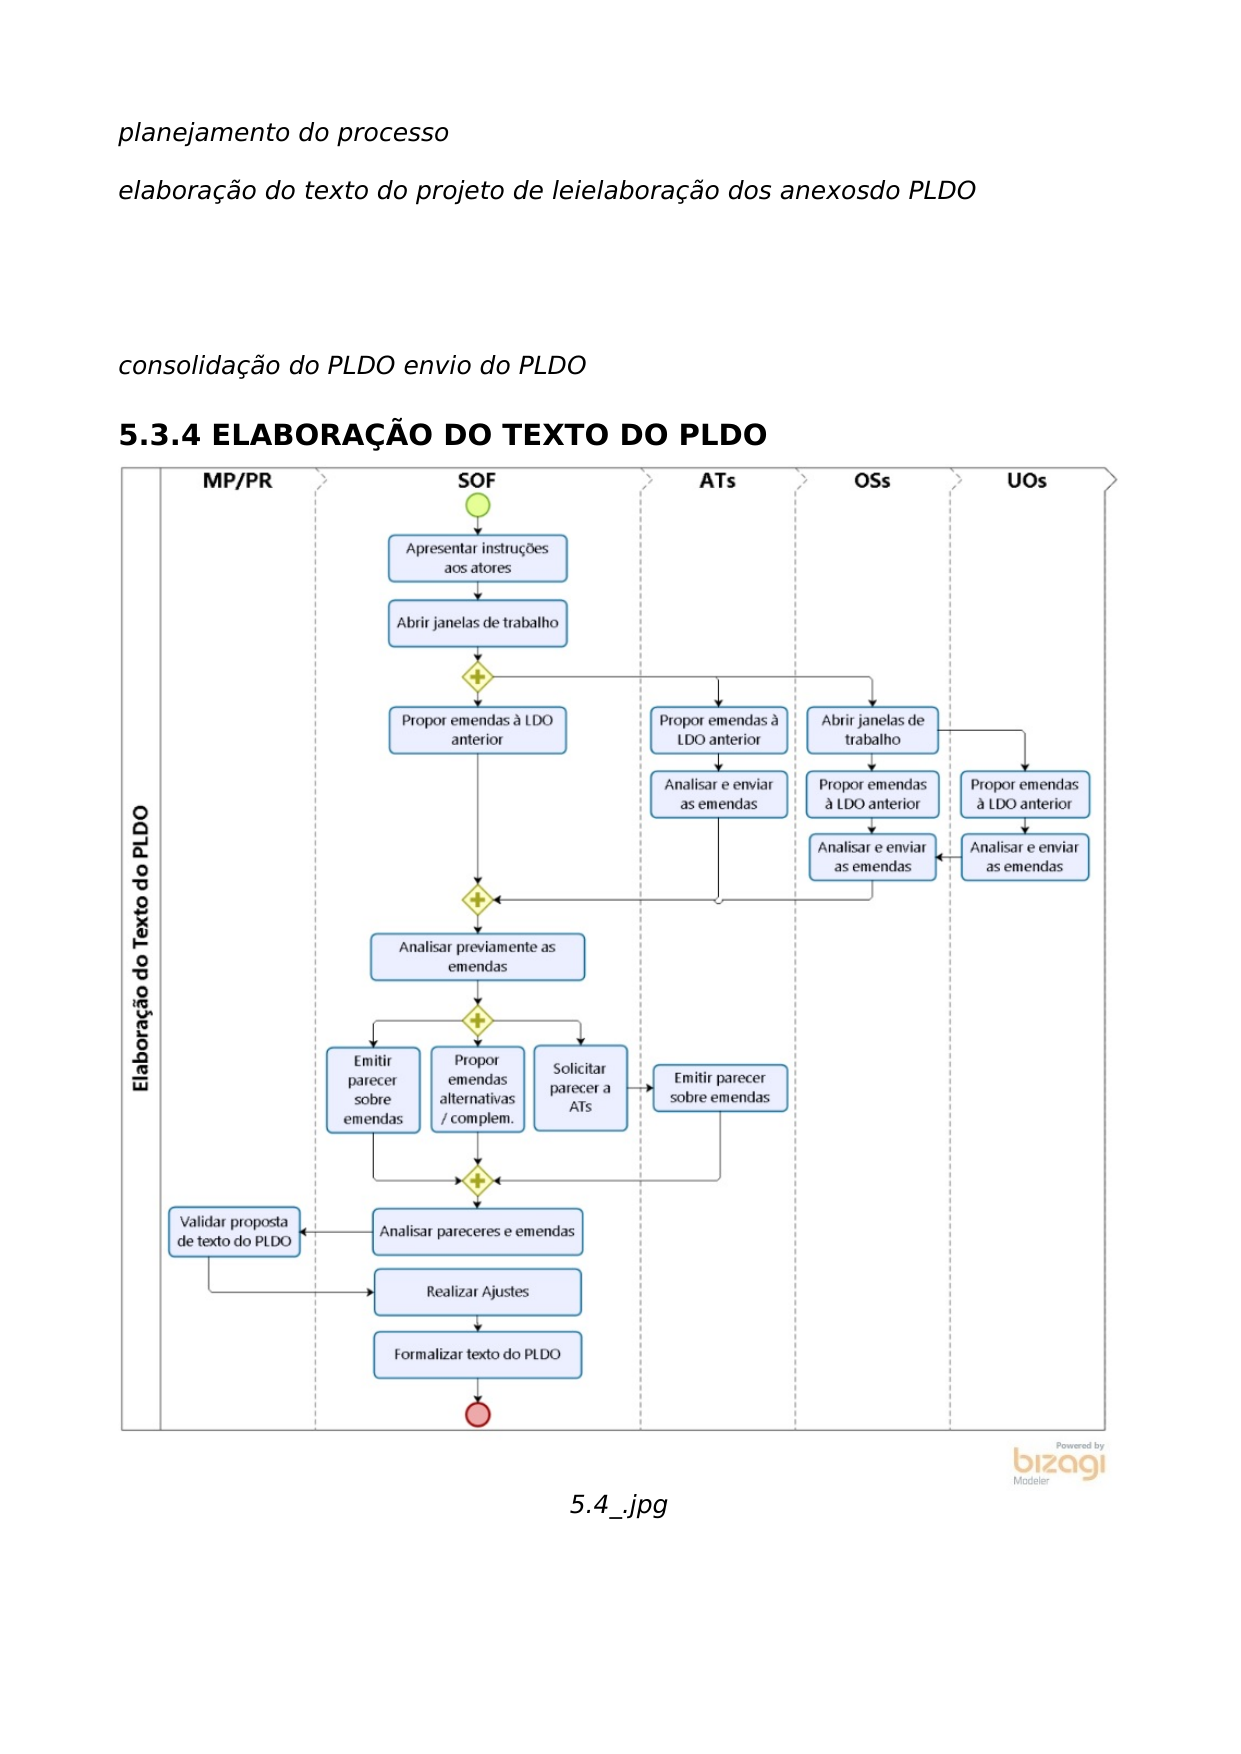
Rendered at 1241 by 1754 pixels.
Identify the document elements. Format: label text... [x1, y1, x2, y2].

text planejamento do processo elaboração do texto do projeto de leielaboração dos anexosdo PLDO consolidação do PLDO envio do PLDO [118, 118, 1122, 381]
picture [118, 464, 1123, 1491]
text 5.4_.jpg [118, 1491, 1122, 1519]
subtitle 5.3.4 ELABORAÇÃO DO TEXTO DO PLDO [118, 418, 1122, 452]
